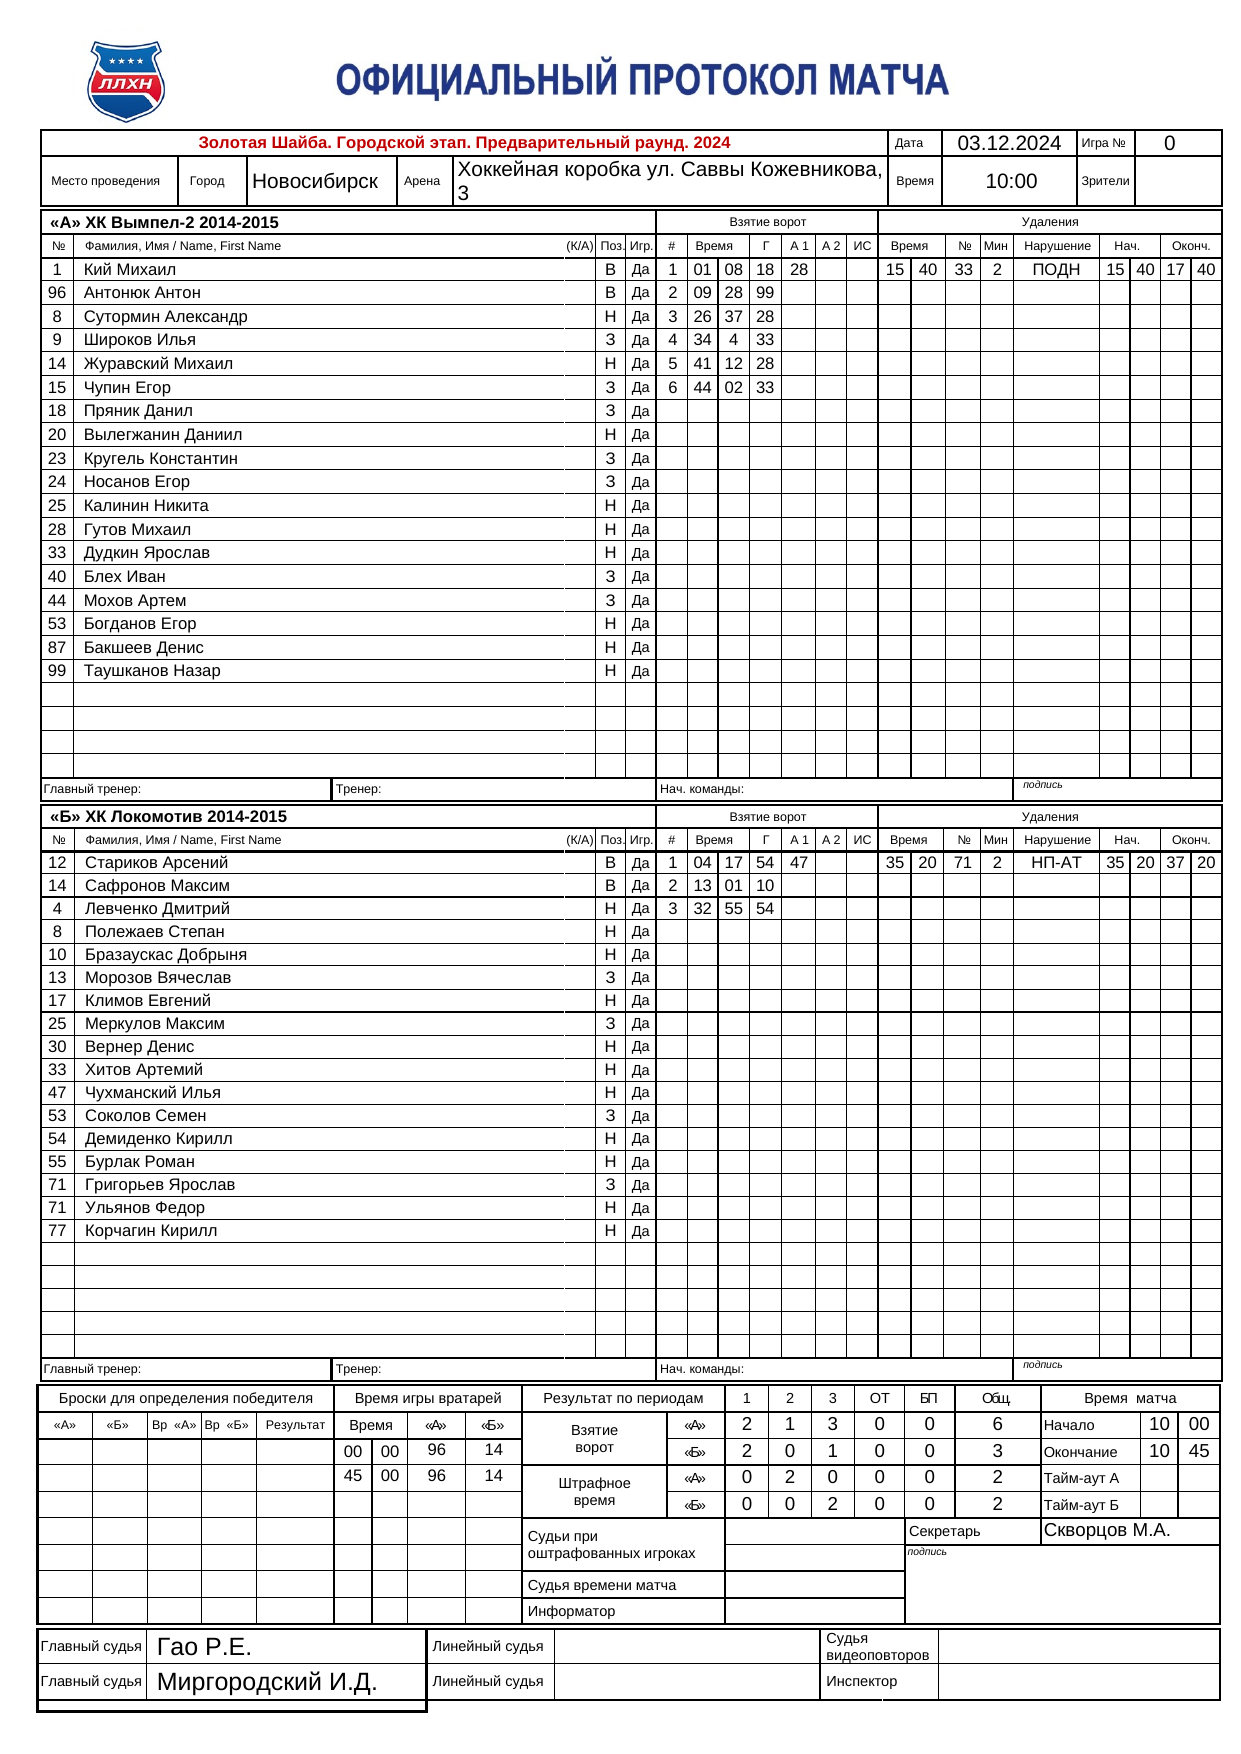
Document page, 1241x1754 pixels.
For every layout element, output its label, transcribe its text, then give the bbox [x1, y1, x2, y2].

table_cell [1161, 447, 1190, 469]
table_cell 0 [855, 1492, 904, 1517]
table_cell Да [626, 352, 655, 375]
table_cell [93, 1571, 147, 1597]
table_cell «А» [408, 1413, 465, 1437]
table_cell [1192, 1082, 1221, 1103]
table_cell [1014, 1151, 1099, 1173]
table_cell А 1 [782, 235, 815, 257]
table_cell [1131, 1059, 1160, 1081]
table_cell № [944, 829, 980, 850]
table_cell [1161, 541, 1190, 564]
table_cell Оконч. [1161, 235, 1221, 257]
table_cell [750, 1197, 781, 1219]
table_cell [39, 1440, 92, 1464]
table_cell [1100, 1013, 1129, 1034]
table_cell [565, 1266, 595, 1288]
table_cell [750, 731, 781, 753]
table_cell [879, 518, 910, 540]
table_cell [1192, 990, 1221, 1011]
table_cell [688, 400, 717, 422]
table_cell [1161, 589, 1190, 611]
table_cell [1014, 565, 1099, 588]
table_cell Нач. команды: [657, 779, 1012, 800]
table_cell [879, 281, 910, 304]
table_cell [750, 400, 781, 422]
table_cell [565, 853, 595, 873]
table_cell [1100, 1312, 1129, 1334]
table_cell [657, 1105, 687, 1127]
table_cell [981, 518, 1013, 540]
table_cell [719, 423, 749, 446]
table_cell [847, 966, 877, 988]
table_cell [1192, 1151, 1221, 1173]
table_cell 54 [750, 898, 781, 919]
table_cell [816, 612, 846, 635]
table_cell [565, 494, 595, 517]
table_cell [847, 1151, 877, 1173]
table_cell [847, 470, 877, 493]
table_cell [688, 1013, 717, 1034]
table_cell [657, 1220, 687, 1242]
table_cell Журавский Михаил [74, 352, 564, 375]
table_cell [688, 1036, 717, 1057]
table_cell Мохов Артем [74, 589, 564, 611]
table_cell Судьи при оштрафованных игроках [523, 1519, 724, 1570]
table_cell [816, 1082, 846, 1103]
table_cell [373, 1492, 407, 1517]
table_cell [879, 494, 910, 517]
table_cell [946, 565, 980, 588]
table_cell [750, 1289, 781, 1311]
table_cell [1100, 305, 1129, 327]
table_cell [847, 1289, 877, 1311]
table_cell [688, 1266, 717, 1288]
table_cell [981, 376, 1013, 398]
table_cell 2 [657, 874, 687, 896]
table_cell 0 [855, 1439, 904, 1464]
table_cell Левченко Дмитрий [75, 898, 564, 919]
table_cell [816, 259, 846, 280]
table_cell [1161, 1335, 1190, 1357]
table_cell [782, 636, 815, 658]
table_cell [1161, 1312, 1190, 1334]
table_cell [847, 1197, 877, 1219]
table_cell 00 [1179, 1413, 1219, 1437]
table_cell [42, 1335, 74, 1357]
table_cell [1131, 589, 1160, 611]
table_cell Да [626, 1151, 655, 1173]
table_cell 0 [726, 1466, 768, 1491]
table_cell [981, 1059, 1013, 1081]
table_cell 96 [408, 1440, 465, 1464]
table_cell [1131, 944, 1160, 965]
table_cell 1 [657, 259, 687, 280]
table_cell [879, 1266, 910, 1288]
table_cell [750, 494, 781, 517]
table_cell [42, 683, 73, 706]
table_cell Да [626, 376, 655, 398]
table_cell «Б» [93, 1413, 147, 1437]
table_cell 54 [42, 1128, 74, 1149]
table_cell [1161, 352, 1190, 375]
table_cell [912, 423, 945, 446]
table_cell [750, 944, 781, 965]
table_cell Тренер: [333, 1359, 655, 1380]
table_cell [981, 754, 1013, 777]
table_cell [74, 754, 564, 777]
table_cell [719, 1059, 749, 1081]
table_cell Ульянов Федор [75, 1197, 564, 1219]
table_cell 10 [1141, 1439, 1177, 1464]
table_cell ИС [847, 829, 877, 850]
table_cell Носанов Егор [74, 470, 564, 493]
table_cell [1192, 874, 1221, 896]
table_cell [93, 1465, 147, 1491]
table_cell 10 [42, 944, 74, 965]
table_cell [981, 1243, 1013, 1265]
table_cell Н [596, 352, 625, 375]
table_cell [1100, 1036, 1129, 1057]
table_cell [1014, 400, 1099, 422]
table_header Взятие ворот [657, 806, 877, 827]
table_cell Да [626, 1128, 655, 1149]
table_cell [944, 1082, 980, 1103]
table_cell [1161, 1174, 1190, 1196]
table_cell [816, 731, 846, 753]
table_cell [1014, 470, 1099, 493]
table_cell [1131, 990, 1160, 1011]
table_cell 3 [657, 305, 687, 327]
table_cell [912, 898, 943, 919]
table_cell 4 [719, 329, 749, 351]
table_cell № [42, 235, 73, 257]
table_cell [816, 1174, 846, 1196]
table_cell Время [879, 235, 945, 257]
table_cell Бразаускас Добрыня [75, 944, 564, 965]
table_cell [1192, 966, 1221, 988]
table_cell [981, 636, 1013, 658]
table_cell 96 [42, 281, 73, 304]
table_cell [42, 731, 73, 753]
table_cell [408, 1518, 465, 1544]
table_cell Да [626, 920, 655, 942]
table_cell [1192, 1013, 1221, 1034]
table_cell [946, 281, 980, 304]
table_cell [688, 754, 717, 777]
table_cell [879, 944, 910, 965]
table_cell 34 [688, 329, 717, 351]
table_cell [688, 1174, 717, 1196]
table_cell [719, 589, 749, 611]
table_cell [1014, 660, 1099, 682]
table_cell [1131, 376, 1160, 398]
table_cell [688, 1059, 717, 1081]
table_cell [981, 966, 1013, 988]
table_cell ИС [847, 235, 877, 257]
table_cell Вылегжанин Даниил [74, 423, 564, 446]
table_cell Н [596, 1059, 625, 1081]
table_cell Нач. команды: [657, 1359, 1012, 1380]
table_cell [879, 990, 910, 1011]
table_cell Мин [981, 829, 1013, 850]
table_cell Пряник Данил [74, 400, 564, 422]
table_cell [944, 1174, 980, 1196]
table_cell [1014, 636, 1099, 658]
table_cell [565, 1220, 595, 1242]
table_cell [1131, 400, 1160, 422]
table_cell Да [626, 589, 655, 611]
table_cell [1192, 944, 1221, 965]
table_cell [657, 589, 687, 611]
table_cell [981, 612, 1013, 635]
table_cell [719, 494, 749, 517]
table_cell Н [596, 920, 625, 942]
table_cell подпись [1014, 779, 1221, 800]
table_cell [1100, 541, 1129, 564]
table_cell [847, 731, 877, 753]
table_cell [946, 352, 980, 375]
table_cell [1192, 1312, 1221, 1334]
table_cell З [596, 1013, 625, 1034]
table_cell Н [596, 990, 625, 1011]
table_cell [335, 1492, 371, 1517]
table_cell [847, 660, 877, 682]
table_cell «А» [668, 1466, 724, 1491]
table_cell [912, 1036, 943, 1057]
table_cell 37 [719, 305, 749, 327]
table_cell [565, 1059, 595, 1081]
table_cell 87 [42, 636, 73, 658]
table_cell 00 [373, 1440, 407, 1464]
table_cell [944, 1036, 980, 1057]
table_cell [883, 1701, 1220, 1710]
table_cell [847, 305, 877, 327]
table_cell [719, 400, 749, 422]
table_cell [1192, 1197, 1221, 1219]
table_cell 2 [769, 1466, 811, 1491]
table_cell [750, 1266, 781, 1288]
table_cell 96 [408, 1465, 465, 1491]
table_cell [944, 944, 980, 965]
table_cell [879, 376, 910, 398]
table_cell [719, 1266, 749, 1288]
table_cell [335, 1571, 371, 1597]
table_cell 0 [905, 1466, 954, 1491]
table_cell 2 [956, 1466, 1040, 1491]
table_cell [565, 966, 595, 988]
table_cell [1161, 874, 1190, 896]
table_header Общ. [956, 1386, 1040, 1411]
table_cell [847, 518, 877, 540]
table_cell [912, 660, 945, 682]
table_cell [946, 589, 980, 611]
table_cell [565, 1243, 595, 1265]
table_cell 2 [812, 1492, 854, 1517]
table_cell [912, 1312, 943, 1334]
table_header Время матча [1042, 1386, 1219, 1411]
table_cell Секретарь [906, 1519, 1040, 1544]
table_cell [1014, 518, 1099, 540]
table_cell [1014, 754, 1099, 777]
table_cell 24 [42, 470, 73, 493]
table_cell [816, 352, 846, 375]
table_cell [596, 754, 625, 777]
table_cell [981, 707, 1013, 729]
table_cell [657, 1082, 687, 1103]
table_cell [657, 565, 687, 588]
table_cell Нарушение [1014, 829, 1099, 850]
table_cell Соколов Семен [75, 1105, 564, 1127]
table_cell Новосибирск [248, 157, 396, 205]
table_cell [1192, 1220, 1221, 1242]
table_cell В [596, 281, 625, 304]
table_cell 01 [719, 874, 749, 896]
table_cell [750, 754, 781, 777]
table_cell [782, 447, 815, 469]
table_cell [782, 1289, 815, 1311]
table_cell Да [626, 612, 655, 635]
table_cell [373, 1545, 407, 1570]
table_cell [42, 754, 73, 777]
table_cell [726, 1572, 904, 1597]
table_cell [782, 1197, 815, 1219]
table_cell [565, 898, 595, 919]
table_cell [719, 447, 749, 469]
table_cell [912, 1174, 943, 1196]
table_cell [1141, 1465, 1177, 1491]
table_cell [1014, 1266, 1099, 1288]
table_cell З [596, 1174, 625, 1196]
table_header Дата [889, 131, 941, 155]
table_cell [1131, 1197, 1160, 1219]
table_cell [565, 352, 595, 375]
table_header Броски для определения победителя [39, 1386, 333, 1411]
table_cell 47 [42, 1082, 74, 1103]
table_cell Судья видеоповторов [821, 1630, 938, 1663]
table_cell [816, 1151, 846, 1173]
table_cell Да [626, 1197, 655, 1219]
table_cell Главный судья [39, 1630, 146, 1663]
table_cell [750, 920, 781, 942]
table_cell [373, 1518, 407, 1544]
table_cell [750, 612, 781, 635]
table_cell [981, 281, 1013, 304]
table_cell [816, 329, 846, 351]
table_cell [1136, 157, 1221, 205]
table_cell [981, 944, 1013, 965]
table_cell [657, 612, 687, 635]
table_cell Главный судья [39, 1664, 146, 1699]
table_cell [565, 1174, 595, 1196]
table_cell [688, 1128, 717, 1149]
table_cell Взятие ворот [523, 1413, 666, 1464]
table_cell [565, 731, 595, 753]
table_cell [879, 589, 910, 611]
table_cell [719, 1312, 749, 1334]
table_cell [596, 683, 625, 706]
table_cell [688, 1243, 717, 1265]
table_cell Тайм-аут А [1042, 1465, 1140, 1491]
table_cell [912, 470, 945, 493]
table_cell [816, 920, 846, 942]
table_cell [688, 920, 717, 942]
table_cell [565, 565, 595, 588]
table_cell [782, 707, 815, 729]
table_cell 15 [879, 259, 910, 280]
table_cell [688, 731, 717, 753]
table_cell [782, 352, 815, 375]
table_cell [1100, 518, 1129, 540]
table_cell [688, 470, 717, 493]
table_cell [847, 1174, 877, 1196]
table_cell А 2 [816, 829, 846, 850]
table_cell [981, 400, 1013, 422]
table_cell [688, 966, 717, 988]
table_cell [750, 1059, 781, 1081]
table_cell [847, 352, 877, 375]
table_cell [946, 660, 980, 682]
table_cell Н [596, 898, 625, 919]
table_cell Н [596, 1220, 625, 1242]
table_cell [1014, 329, 1099, 351]
table_cell Судья времени матча [523, 1572, 724, 1597]
table_cell Инспектор [821, 1664, 938, 1699]
table_cell [1014, 494, 1099, 517]
table_cell [944, 1197, 980, 1219]
table_cell [75, 1312, 564, 1334]
table_cell [1179, 1492, 1219, 1517]
table_cell [879, 731, 910, 753]
table_header ОТ [855, 1386, 904, 1411]
table_cell [816, 898, 846, 919]
table_cell [879, 352, 910, 375]
table_cell [1100, 1289, 1129, 1311]
table_cell [981, 423, 1013, 446]
table_cell [879, 1174, 910, 1196]
table_cell [335, 1598, 371, 1623]
table_cell [750, 660, 781, 682]
table_cell [657, 1013, 687, 1034]
table_cell [74, 707, 564, 729]
table_cell 54 [750, 853, 781, 873]
table_cell [719, 1174, 749, 1196]
table_cell [688, 1312, 717, 1334]
table_cell [719, 541, 749, 564]
table_cell [847, 281, 877, 304]
table_cell [782, 1013, 815, 1034]
table_cell Сафронов Максим [75, 874, 564, 896]
table_cell [596, 1289, 625, 1311]
table_cell 14 [42, 874, 74, 896]
table_header 2 [769, 1386, 811, 1411]
table_cell [1100, 612, 1129, 635]
table_cell [1131, 920, 1160, 942]
table_cell [657, 1151, 687, 1173]
table_cell Кий Михаил [74, 259, 564, 280]
table_cell [1014, 1174, 1099, 1196]
table_cell [981, 1220, 1013, 1242]
table_cell [1100, 966, 1129, 988]
table_cell Фамилия, Имя / Name, First Name [74, 235, 565, 257]
table_cell 45 [1179, 1439, 1219, 1464]
table_cell Зрители [1078, 157, 1134, 205]
table_cell [847, 1220, 877, 1242]
table_cell [202, 1545, 256, 1570]
table_cell [879, 1013, 910, 1034]
table_cell Н [596, 660, 625, 682]
table_cell [782, 1312, 815, 1334]
table_cell [782, 470, 815, 493]
table_cell [847, 565, 877, 588]
table_cell [1014, 376, 1099, 398]
table_cell [688, 612, 717, 635]
table_cell [816, 305, 846, 327]
table_cell Штрафное время [523, 1466, 666, 1517]
table_cell [981, 565, 1013, 588]
table_cell З [596, 376, 625, 398]
table_cell Таушканов Назар [74, 660, 564, 682]
table_cell [688, 1082, 717, 1103]
table_cell Скворцов М.А. [1042, 1519, 1219, 1544]
table_cell Да [626, 1036, 655, 1057]
table_cell [782, 1220, 815, 1242]
table_cell [946, 305, 980, 327]
table_cell [719, 754, 749, 777]
table_cell [1100, 920, 1129, 942]
table_cell [565, 518, 595, 540]
table_cell Да [626, 898, 655, 919]
table_cell [782, 1243, 815, 1265]
table_cell [1192, 329, 1221, 351]
table_cell [1100, 898, 1129, 919]
table_cell [1161, 1128, 1190, 1149]
table_cell [750, 683, 781, 706]
table_cell Да [626, 990, 655, 1011]
table_cell [148, 1571, 201, 1597]
table_cell З [596, 329, 625, 351]
table_cell 4 [42, 898, 74, 919]
table_cell [1131, 541, 1160, 564]
table_cell [946, 470, 980, 493]
table_cell [944, 1266, 980, 1288]
table_cell [565, 1312, 595, 1334]
table_cell [912, 281, 945, 304]
table_cell [719, 612, 749, 635]
table_cell [626, 1266, 655, 1288]
table_cell [879, 966, 910, 988]
table_cell [1161, 990, 1190, 1011]
table_cell [1131, 423, 1160, 446]
table_cell [1179, 1465, 1219, 1491]
table_cell [847, 1266, 877, 1288]
table_cell [39, 1492, 92, 1517]
table_cell [879, 1335, 910, 1357]
table_cell [565, 612, 595, 635]
table_cell [626, 731, 655, 753]
table_cell [981, 1128, 1013, 1149]
table_cell [944, 1151, 980, 1173]
table_cell [42, 1312, 74, 1334]
table_cell 12 [719, 352, 749, 375]
table_cell [816, 1036, 846, 1057]
table_cell [1100, 400, 1129, 422]
table_cell [719, 1036, 749, 1057]
table_cell [1131, 874, 1160, 896]
table_cell 1 [769, 1413, 811, 1437]
table_cell Демиденко Кирилл [75, 1128, 564, 1149]
table_cell Время [335, 1413, 407, 1437]
table_cell [944, 1220, 980, 1242]
table_cell [1014, 1013, 1099, 1034]
table_cell [719, 1243, 749, 1265]
table_cell Бакшеев Денис [74, 636, 564, 658]
table_cell [879, 1289, 910, 1311]
table_cell [1014, 612, 1099, 635]
table_cell [202, 1440, 256, 1464]
table_cell [782, 966, 815, 988]
table_cell [879, 565, 910, 588]
table_cell Чупин Егор [74, 376, 564, 398]
table_cell 17 [719, 853, 749, 873]
table_cell [912, 966, 943, 988]
table_cell Да [626, 1174, 655, 1196]
table_cell [782, 944, 815, 965]
table_cell [565, 1036, 595, 1057]
table_cell 13 [688, 874, 717, 896]
table_cell [1014, 1128, 1099, 1149]
table_cell Н [596, 1197, 625, 1219]
table_cell [816, 636, 846, 658]
table_cell Игр. [626, 829, 655, 850]
table_cell [1192, 683, 1221, 706]
table_cell [782, 920, 815, 942]
table_cell [202, 1492, 256, 1517]
table_cell [1014, 1197, 1099, 1219]
table_cell [847, 376, 877, 398]
table_cell 8 [42, 305, 73, 327]
table_cell [1161, 1266, 1190, 1288]
table_cell [1100, 874, 1129, 896]
table_cell З [596, 400, 625, 422]
table_cell [626, 683, 655, 706]
table_cell Калинин Никита [74, 494, 564, 517]
table_cell [148, 1465, 201, 1491]
table_cell [1014, 447, 1099, 469]
table_cell [1131, 1220, 1160, 1242]
table_cell [750, 1082, 781, 1103]
table_cell [466, 1545, 521, 1570]
table_cell [946, 447, 980, 469]
table_cell [847, 990, 877, 1011]
table_cell 9 [42, 329, 73, 351]
table_cell Г [750, 235, 781, 257]
table_cell [1014, 966, 1099, 988]
table_cell [944, 1059, 980, 1081]
table_cell [657, 423, 687, 446]
table_cell Н [596, 518, 625, 540]
table_cell [1192, 494, 1221, 517]
table_cell [1014, 731, 1099, 753]
table_cell [879, 1197, 910, 1219]
table_cell [879, 447, 910, 469]
table_cell 14 [466, 1465, 521, 1491]
table_cell ПОДН [1014, 259, 1099, 280]
table_cell [257, 1571, 333, 1597]
table_cell [1192, 447, 1221, 469]
table_cell Да [626, 1105, 655, 1127]
table_cell Да [626, 1220, 655, 1242]
table_cell [782, 731, 815, 753]
table_cell [912, 329, 945, 351]
table_cell [946, 329, 980, 351]
table_cell Время [889, 157, 941, 205]
table_cell [1192, 1174, 1221, 1196]
table_cell «Б» [668, 1492, 724, 1517]
table_cell Антонюк Антон [74, 281, 564, 304]
table_cell [688, 660, 717, 682]
table_cell [981, 1335, 1013, 1357]
table_cell [847, 1105, 877, 1127]
table_cell [1192, 660, 1221, 682]
table_cell [657, 1174, 687, 1196]
table_cell [912, 376, 945, 398]
table_cell 0 [905, 1413, 954, 1437]
table_cell [847, 1059, 877, 1081]
table_cell [1014, 1105, 1099, 1127]
table_cell [782, 281, 815, 304]
table_cell [879, 1036, 910, 1057]
table_cell 28 [42, 518, 73, 540]
table_cell [1161, 636, 1190, 658]
table_cell [596, 731, 625, 753]
table_cell Да [626, 853, 655, 873]
table_cell Да [626, 447, 655, 469]
table_cell [1131, 731, 1160, 753]
table_cell [1131, 754, 1160, 777]
table_cell [257, 1465, 333, 1491]
table_cell [816, 1243, 846, 1265]
table_cell [1161, 518, 1190, 540]
table_cell [816, 518, 846, 540]
table_cell [565, 259, 595, 280]
table_cell 26 [688, 305, 717, 327]
table_cell [816, 1059, 846, 1081]
table_cell Гао Р.Е. [147, 1630, 425, 1663]
table_cell 3 [956, 1439, 1040, 1464]
table_cell [816, 281, 846, 304]
table_cell Н [596, 944, 625, 965]
table_cell [879, 683, 910, 706]
table_cell [946, 376, 980, 398]
table_cell [879, 660, 910, 682]
table_cell [565, 589, 595, 611]
table_cell [565, 1105, 595, 1127]
table_cell [1131, 1013, 1160, 1034]
table_cell [408, 1492, 465, 1517]
table_cell [912, 1335, 943, 1357]
table_cell [1192, 898, 1221, 919]
table_cell [335, 1518, 371, 1544]
table_cell [782, 565, 815, 588]
table_cell [912, 1289, 943, 1311]
table_cell З [596, 470, 625, 493]
table_cell [782, 376, 815, 398]
table_cell [657, 683, 687, 706]
table_cell [782, 898, 815, 919]
table_cell Линейный судья [428, 1630, 554, 1663]
table_cell [1161, 1243, 1190, 1265]
table_cell [879, 1128, 910, 1149]
table_cell 40 [1131, 259, 1160, 280]
table_cell [847, 1312, 877, 1334]
table_cell 20 [1192, 853, 1221, 873]
table_cell [1161, 1013, 1190, 1034]
table_header БП [905, 1386, 954, 1411]
table_cell 30 [42, 1036, 74, 1057]
table_cell [565, 1128, 595, 1149]
table_cell [816, 1128, 846, 1149]
table_cell [879, 1312, 910, 1334]
table_cell [981, 447, 1013, 469]
table_cell [657, 966, 687, 988]
table_cell [1161, 400, 1190, 422]
table_cell [912, 1128, 943, 1149]
table_cell [944, 1243, 980, 1265]
table_cell [1100, 447, 1129, 469]
table_cell [750, 470, 781, 493]
table_cell [946, 707, 980, 729]
table_cell [626, 1289, 655, 1311]
table_cell [565, 1082, 595, 1103]
table_cell [1131, 636, 1160, 658]
table_cell Время [688, 235, 749, 257]
table_cell [1131, 898, 1160, 919]
table_cell [257, 1440, 333, 1464]
table_cell [750, 636, 781, 658]
table_cell Григорьев Ярослав [75, 1174, 564, 1196]
table_cell [782, 1105, 815, 1127]
table_cell [565, 423, 595, 446]
table_cell Н [596, 541, 625, 564]
table_cell [93, 1545, 147, 1570]
table_cell [39, 1598, 92, 1623]
table_cell [750, 565, 781, 588]
table_cell [565, 1335, 595, 1357]
table_cell [912, 612, 945, 635]
table_cell [816, 400, 846, 422]
table_cell 04 [688, 853, 717, 873]
table_cell [879, 898, 910, 919]
table_cell [657, 518, 687, 540]
table_cell 40 [1192, 259, 1221, 280]
table_cell [202, 1571, 256, 1597]
table_cell [626, 1335, 655, 1357]
table_cell [816, 423, 846, 446]
table_cell [1161, 944, 1190, 965]
table_cell [750, 1036, 781, 1057]
table_cell [912, 400, 945, 422]
table_cell 12 [42, 853, 74, 873]
table_cell [1131, 1105, 1160, 1127]
table_cell Стариков Арсений [75, 853, 564, 873]
table_cell [816, 1197, 846, 1219]
table_cell [565, 990, 595, 1011]
table_cell 28 [719, 281, 749, 304]
table_cell [565, 660, 595, 682]
table_cell [750, 541, 781, 564]
table_cell [657, 731, 687, 753]
table_cell [750, 423, 781, 446]
table_cell Поз. [596, 829, 625, 850]
table_cell З [596, 565, 625, 588]
table_cell [719, 1013, 749, 1034]
table_cell [719, 683, 749, 706]
table_cell Да [626, 470, 655, 493]
table_cell З [596, 589, 625, 611]
table_cell [596, 1312, 625, 1334]
table_cell [565, 754, 595, 777]
table_cell [912, 1105, 943, 1127]
table_cell [912, 754, 945, 777]
table_cell [657, 1243, 687, 1265]
table_cell [626, 1243, 655, 1265]
table_cell [657, 541, 687, 564]
table_cell 71 [42, 1197, 74, 1219]
table_cell [1161, 305, 1190, 327]
table_cell [1192, 541, 1221, 564]
table_cell [1014, 683, 1099, 706]
table_cell [816, 990, 846, 1011]
table_cell [1100, 636, 1129, 658]
table_cell [1161, 920, 1190, 942]
table_cell [981, 920, 1013, 942]
table_cell [912, 683, 945, 706]
table_cell [1014, 305, 1099, 327]
table_cell [782, 589, 815, 611]
table_cell [912, 1151, 943, 1173]
table_cell [1161, 329, 1190, 351]
table_cell [1014, 423, 1099, 446]
table_cell [981, 1036, 1013, 1057]
table_cell [1192, 612, 1221, 635]
table_cell [565, 329, 595, 351]
table_cell [428, 1701, 882, 1710]
table_cell [981, 494, 1013, 517]
table_cell Да [626, 1059, 655, 1081]
table_cell [565, 874, 595, 896]
table_header Игра № [1078, 131, 1134, 155]
table_cell [1131, 1036, 1160, 1057]
table_cell [847, 898, 877, 919]
table_cell [782, 305, 815, 327]
table_cell [1100, 589, 1129, 611]
table_cell [750, 1151, 781, 1173]
table_cell [750, 1128, 781, 1149]
table_cell [1100, 494, 1129, 517]
table_cell [1192, 920, 1221, 942]
table_cell 15 [42, 376, 73, 398]
table_cell Морозов Вячеслав [75, 966, 564, 988]
table_cell [847, 1128, 877, 1149]
table_cell [1161, 376, 1190, 398]
table_cell [816, 754, 846, 777]
table_cell [75, 1266, 564, 1288]
table_cell Климов Евгений [75, 990, 564, 1011]
table_cell [816, 944, 846, 965]
table_cell [466, 1518, 521, 1544]
table_cell [847, 329, 877, 351]
table_cell [981, 990, 1013, 1011]
table_cell [657, 494, 687, 517]
table_cell [1100, 329, 1129, 351]
table_cell [1100, 1335, 1129, 1357]
table_cell [1161, 966, 1190, 988]
table_cell [1192, 281, 1221, 304]
table_cell 15 [1100, 259, 1129, 280]
table_cell [1141, 1492, 1177, 1517]
table_cell [1100, 1128, 1129, 1149]
table_header 03.12.2024 [943, 131, 1076, 155]
table_cell [750, 1335, 781, 1357]
table_cell 0 [812, 1466, 854, 1491]
table_cell Н [596, 1082, 625, 1103]
table_header Результат по периодам [523, 1386, 724, 1411]
table_cell Да [626, 636, 655, 658]
table_cell [946, 683, 980, 706]
table_cell 28 [782, 259, 815, 280]
table_cell [1014, 1220, 1099, 1242]
table_cell 1 [657, 853, 687, 873]
table_cell [1161, 1151, 1190, 1173]
table_cell [912, 305, 945, 327]
table_cell 5 [657, 352, 687, 375]
table_cell [688, 1151, 717, 1173]
table_cell [816, 589, 846, 611]
table_cell Да [626, 259, 655, 280]
table_cell [782, 400, 815, 422]
table_cell [816, 683, 846, 706]
table_cell 2 [956, 1492, 1040, 1517]
table_cell 55 [42, 1151, 74, 1173]
table_cell [782, 541, 815, 564]
table_cell [981, 1013, 1013, 1034]
table_cell [148, 1518, 201, 1544]
table_cell 3 [812, 1413, 854, 1437]
table_cell [981, 683, 1013, 706]
table_cell Арена [398, 157, 452, 205]
table_cell [42, 1289, 74, 1311]
table_cell [782, 518, 815, 540]
table_cell [1014, 874, 1099, 896]
table_cell 18 [750, 259, 781, 280]
table_cell А 1 [782, 829, 815, 850]
table_cell [879, 612, 910, 635]
table_cell [944, 898, 980, 919]
table_cell [1192, 423, 1221, 446]
table_cell [93, 1492, 147, 1517]
table_cell [1131, 1312, 1160, 1334]
table_cell [657, 636, 687, 658]
table_cell [750, 1243, 781, 1265]
table_cell [1192, 1289, 1221, 1311]
table_cell [750, 1105, 781, 1127]
table_cell [1014, 352, 1099, 375]
table_cell [946, 518, 980, 540]
table_cell [75, 1335, 564, 1357]
table_cell [782, 423, 815, 446]
table_cell [782, 1128, 815, 1149]
table_cell [565, 920, 595, 942]
table_cell [946, 636, 980, 658]
table_cell Вернер Денис [75, 1036, 564, 1057]
table_cell 71 [944, 853, 980, 873]
table_cell [1131, 1289, 1160, 1311]
table_cell [816, 470, 846, 493]
table_header «Б» ХК Локомотив 2014-2015 [42, 806, 655, 827]
table_cell [1131, 1243, 1160, 1265]
table_cell 0 [769, 1492, 811, 1517]
table_cell [816, 853, 846, 873]
table_cell Да [626, 423, 655, 446]
table_cell [879, 920, 910, 942]
table_cell [939, 1664, 1219, 1699]
table_cell 20 [1131, 853, 1160, 873]
table_cell (К/А) [565, 235, 595, 257]
table_cell [148, 1492, 201, 1517]
table_cell [939, 1630, 1219, 1663]
table_cell [1100, 565, 1129, 588]
table_cell Да [626, 1013, 655, 1034]
table_cell [657, 470, 687, 493]
table_cell [912, 518, 945, 540]
table_cell 0 [855, 1413, 904, 1437]
table_cell Бурлак Роман [75, 1151, 564, 1173]
table_cell [847, 1082, 877, 1103]
table_cell [202, 1518, 256, 1544]
table_header Взятие ворот [657, 211, 877, 233]
table_cell [1192, 754, 1221, 777]
table_cell [946, 423, 980, 446]
table_cell [879, 329, 910, 351]
table_cell [257, 1598, 333, 1623]
table_cell [373, 1598, 407, 1623]
table_cell [39, 1518, 92, 1544]
table_cell [912, 494, 945, 517]
table_cell [74, 731, 564, 753]
table_cell [782, 683, 815, 706]
table_cell [981, 1151, 1013, 1173]
table_cell 0 [726, 1492, 768, 1517]
table_cell [981, 329, 1013, 351]
table_cell [657, 660, 687, 682]
table_cell [1192, 518, 1221, 540]
table_cell [847, 494, 877, 517]
table_cell Оконч. [1161, 829, 1221, 850]
table_cell [816, 565, 846, 588]
table_cell 10 [750, 874, 781, 896]
table_cell [946, 541, 980, 564]
table_cell подпись [1014, 1359, 1221, 1380]
table_cell [1014, 281, 1099, 304]
table_cell 08 [719, 259, 749, 280]
table_cell Н [596, 494, 625, 517]
table_cell [1014, 990, 1099, 1011]
table_cell З [596, 966, 625, 988]
table_cell [466, 1492, 521, 1517]
table_cell [879, 636, 910, 658]
table_cell Да [626, 874, 655, 896]
table_cell [946, 612, 980, 635]
table_cell [148, 1545, 201, 1570]
table_cell № [946, 235, 980, 257]
table_cell Н [596, 305, 625, 327]
table_cell [657, 944, 687, 965]
table_cell Богданов Егор [74, 612, 564, 635]
table_cell [944, 1312, 980, 1334]
table_cell 25 [42, 1013, 74, 1034]
table_cell [879, 1243, 910, 1265]
table_cell [847, 707, 877, 729]
table_cell [981, 660, 1013, 682]
table_cell [944, 1013, 980, 1034]
table_cell [688, 518, 717, 540]
table_cell [688, 1197, 717, 1219]
table_cell [816, 1013, 846, 1034]
table_cell [912, 874, 943, 896]
table_cell [565, 447, 595, 469]
table_cell [946, 400, 980, 422]
table_cell [816, 966, 846, 988]
table_cell [750, 966, 781, 988]
table_cell [944, 966, 980, 988]
table_cell [1131, 1151, 1160, 1173]
table_cell [981, 541, 1013, 564]
table_cell [719, 707, 749, 729]
table_cell [847, 754, 877, 777]
table_cell [1192, 1335, 1221, 1357]
table_cell [1100, 352, 1129, 375]
table_cell [879, 541, 910, 564]
table_cell [912, 589, 945, 611]
table_header Время игры вратарей [335, 1386, 521, 1411]
table_cell [657, 1289, 687, 1311]
table_cell [1161, 1220, 1190, 1242]
table_cell Гутов Михаил [74, 518, 564, 540]
table_cell [719, 636, 749, 658]
table_cell 28 [750, 305, 781, 327]
table_cell Город [179, 157, 246, 205]
table_cell [816, 494, 846, 517]
table_cell [1161, 1036, 1190, 1057]
table_cell Г [750, 829, 781, 850]
table_cell Да [626, 329, 655, 351]
table_cell [408, 1545, 465, 1570]
table_cell Полежаев Степан [75, 920, 564, 942]
table_cell [847, 1243, 877, 1265]
table_cell [719, 920, 749, 942]
table_cell Тренер: [333, 779, 655, 800]
table_cell [1192, 305, 1221, 327]
table_cell [1161, 1082, 1190, 1103]
table_cell 17 [1161, 259, 1190, 280]
table_cell [879, 874, 910, 896]
table_cell Главный тренер: [42, 779, 330, 800]
table_cell 8 [42, 920, 74, 942]
table_cell [879, 470, 910, 493]
table_cell Начало [1042, 1413, 1140, 1437]
table_cell 10 [1141, 1413, 1177, 1437]
table_cell [719, 944, 749, 965]
table_cell [816, 541, 846, 564]
table_cell [847, 683, 877, 706]
table_cell [847, 541, 877, 564]
table_cell 0 [905, 1439, 954, 1464]
table_cell [596, 1243, 625, 1265]
table_cell [1192, 1266, 1221, 1288]
table_cell [1014, 920, 1099, 942]
table_cell 10:00 [943, 157, 1076, 205]
table_cell [657, 920, 687, 942]
table_cell Да [626, 966, 655, 988]
table_cell [1192, 1059, 1221, 1081]
table_cell Время [688, 829, 749, 850]
table_cell [981, 1105, 1013, 1127]
table_cell [816, 660, 846, 682]
table_cell [912, 707, 945, 729]
table_cell Хоккейная коробка ул. Саввы Кожевникова, 3 [454, 157, 887, 205]
table_cell [335, 1545, 371, 1570]
table_cell [816, 447, 846, 469]
table_cell [1014, 589, 1099, 611]
table_cell [1014, 1243, 1099, 1265]
table_cell 25 [42, 494, 73, 517]
table_cell Время [879, 829, 943, 850]
table_cell [944, 1105, 980, 1127]
table_cell [466, 1598, 521, 1623]
table_cell [719, 1151, 749, 1173]
table_cell [816, 1266, 846, 1288]
table_cell [944, 1128, 980, 1149]
table_cell [148, 1440, 201, 1464]
table_cell [1192, 565, 1221, 588]
table_cell Да [626, 305, 655, 327]
table_cell [944, 1289, 980, 1311]
table_cell 00 [373, 1465, 407, 1491]
table_cell [847, 920, 877, 942]
table_cell [1100, 990, 1129, 1011]
table_cell [719, 1105, 749, 1127]
table_cell [1131, 565, 1160, 588]
table_cell [1131, 1266, 1160, 1288]
table_cell 3 [657, 898, 687, 919]
table_cell [912, 541, 945, 564]
table_cell [719, 1335, 749, 1357]
table_cell Да [626, 944, 655, 965]
table_cell [879, 1059, 910, 1081]
table_cell [688, 1335, 717, 1357]
table_cell [1100, 470, 1129, 493]
table_cell [688, 707, 717, 729]
table_cell [912, 1082, 943, 1103]
table_cell [1131, 305, 1160, 327]
table_cell [565, 944, 595, 965]
table_cell [719, 1197, 749, 1219]
table_cell [782, 1082, 815, 1103]
table_cell 77 [42, 1220, 74, 1242]
table_cell [148, 1598, 201, 1623]
table_cell В [596, 874, 625, 896]
table_cell [688, 944, 717, 965]
table_cell [565, 636, 595, 658]
table_cell [565, 1197, 595, 1219]
table_cell [1100, 1243, 1129, 1265]
table_cell [879, 1105, 910, 1127]
table_cell Мин [981, 235, 1013, 257]
table_cell В [596, 853, 625, 873]
table_cell 41 [688, 352, 717, 375]
table_cell [408, 1598, 465, 1623]
table_cell [912, 1197, 943, 1219]
table_cell [1161, 683, 1190, 706]
table_cell Меркулов Максим [75, 1013, 564, 1034]
picture [5, 28, 1179, 129]
table_cell [555, 1630, 819, 1663]
table_cell Н [596, 423, 625, 446]
table_cell [816, 874, 846, 896]
table_cell 20 [42, 423, 73, 446]
table_cell [816, 1105, 846, 1127]
table_cell [944, 874, 980, 896]
table_cell 40 [912, 259, 945, 280]
table_cell [847, 447, 877, 469]
table_cell В [596, 259, 625, 280]
table_cell [1100, 1220, 1129, 1242]
table_cell [726, 1545, 904, 1570]
table_cell [981, 589, 1013, 611]
table_cell [981, 352, 1013, 375]
table_cell [626, 1312, 655, 1334]
table_cell [657, 1266, 687, 1288]
table_header 3 [812, 1386, 854, 1411]
table_cell [816, 376, 846, 398]
table_cell [946, 731, 980, 753]
table_cell (К/А) [565, 829, 595, 850]
table_cell [879, 423, 910, 446]
table_cell [93, 1440, 147, 1464]
table_cell [912, 352, 945, 375]
table_cell 0 [769, 1439, 811, 1464]
table_cell НП-АТ [1014, 853, 1099, 873]
table_cell [719, 518, 749, 540]
table_cell 1 [812, 1439, 854, 1464]
table_cell [1161, 1059, 1190, 1081]
table_cell 53 [42, 1105, 74, 1127]
table_cell [1161, 660, 1190, 682]
table_cell [912, 636, 945, 658]
table_cell [719, 470, 749, 493]
table_cell [1131, 470, 1160, 493]
table_cell [1192, 1036, 1221, 1057]
table_cell 44 [42, 589, 73, 611]
table_cell [657, 754, 687, 777]
table_cell [981, 731, 1013, 753]
table_cell [981, 1312, 1013, 1334]
table_cell [847, 1335, 877, 1357]
table_cell [912, 1266, 943, 1288]
table_cell [657, 400, 687, 422]
table_cell [981, 898, 1013, 919]
table_cell [565, 1151, 595, 1173]
table_cell [1192, 470, 1221, 493]
table_cell [879, 1220, 910, 1242]
table_cell [688, 1105, 717, 1127]
table_cell [1192, 1128, 1221, 1149]
table_cell [1100, 731, 1129, 753]
table_header Золотая Шайба. Городской этап. Предварительный раунд. 2024 [42, 131, 887, 155]
table_cell [657, 447, 687, 469]
table_cell [912, 944, 943, 965]
table_cell 18 [42, 400, 73, 422]
table_cell [39, 1465, 92, 1491]
table_cell [750, 518, 781, 540]
table_cell [688, 990, 717, 1011]
table_cell [657, 1036, 687, 1057]
table_cell 6 [956, 1413, 1040, 1437]
table_cell З [596, 447, 625, 469]
table_cell [1131, 494, 1160, 517]
table_cell [1131, 352, 1160, 375]
table_cell Да [626, 565, 655, 588]
table_cell [750, 1013, 781, 1034]
table_cell 47 [782, 853, 815, 873]
table_cell [981, 1197, 1013, 1219]
table_cell [1100, 281, 1129, 304]
table_cell 2 [981, 853, 1013, 873]
table_cell Н [596, 636, 625, 658]
table_cell [944, 920, 980, 942]
table_cell [565, 541, 595, 564]
table_cell [657, 990, 687, 1011]
table_cell Вр «А» [148, 1413, 201, 1437]
table_cell [981, 470, 1013, 493]
table_cell 6 [657, 376, 687, 398]
table_cell [202, 1598, 256, 1623]
table_cell [202, 1465, 256, 1491]
table_cell 37 [1161, 853, 1190, 873]
table_cell [1192, 731, 1221, 753]
table_cell 14 [42, 352, 73, 375]
table_cell [1014, 541, 1099, 564]
table_cell [1131, 660, 1160, 682]
table_cell [750, 447, 781, 469]
table_cell Главный тренер: [42, 1359, 330, 1380]
table_cell [688, 494, 717, 517]
table_cell Место проведения [42, 157, 177, 205]
table_cell [912, 920, 943, 942]
table_cell [1161, 423, 1190, 446]
table_cell [75, 1289, 564, 1311]
table_cell [981, 874, 1013, 896]
table_cell [847, 423, 877, 446]
table_cell «А» [39, 1413, 92, 1437]
table_cell [782, 329, 815, 351]
table_cell [719, 1289, 749, 1311]
table_cell [626, 754, 655, 777]
table_cell 99 [42, 660, 73, 682]
table_cell «Б » [466, 1413, 521, 1437]
table_cell Да [626, 1082, 655, 1103]
table_cell Н [596, 1151, 625, 1173]
table_cell [847, 259, 877, 280]
table_cell [565, 1013, 595, 1034]
table_cell 4 [657, 329, 687, 351]
table_cell 55 [719, 898, 749, 919]
table_cell [1161, 1105, 1190, 1127]
table_cell [1161, 612, 1190, 635]
table_cell Да [626, 494, 655, 517]
table_cell [1014, 707, 1099, 729]
table_cell [1131, 1174, 1160, 1196]
table_cell [1014, 1082, 1099, 1103]
table_cell # [657, 235, 687, 257]
table_cell [1100, 1266, 1129, 1288]
table_cell [847, 944, 877, 965]
table_cell [1014, 1335, 1099, 1357]
table_cell [1161, 281, 1190, 304]
table_cell 33 [750, 376, 781, 398]
table_cell Нарушение [1014, 235, 1099, 257]
table_cell 01 [688, 259, 717, 280]
table_cell 17 [42, 990, 74, 1011]
table_cell [688, 683, 717, 706]
table_cell Игр. [626, 235, 655, 257]
table_cell Да [626, 660, 655, 682]
table_cell [1131, 1082, 1160, 1103]
table_cell [257, 1518, 333, 1544]
table_cell [657, 1128, 687, 1149]
table_cell [879, 305, 910, 327]
table_cell [565, 470, 595, 493]
table_cell [466, 1571, 521, 1597]
table_cell [1161, 731, 1190, 753]
table_cell [555, 1664, 819, 1699]
table_cell [1014, 1312, 1099, 1334]
table_cell [912, 731, 945, 753]
table_cell [1100, 754, 1129, 777]
table_cell [1192, 707, 1221, 729]
table_cell 2 [726, 1439, 768, 1464]
table_cell [42, 1266, 74, 1288]
table_cell [1131, 281, 1160, 304]
table_cell [944, 1335, 980, 1357]
table_cell [750, 1220, 781, 1242]
table_cell 14 [466, 1440, 521, 1464]
table_cell 33 [750, 329, 781, 351]
table_cell «А» [668, 1413, 724, 1437]
table_cell [688, 1220, 717, 1242]
table_cell [847, 400, 877, 422]
table_cell [719, 1128, 749, 1149]
table_cell [1014, 1059, 1099, 1081]
table_cell [1100, 944, 1129, 965]
table_cell [726, 1599, 904, 1623]
table_cell [93, 1518, 147, 1544]
table_cell [912, 1013, 943, 1034]
table_cell 32 [688, 898, 717, 919]
table_cell [847, 636, 877, 658]
table_header 1 [726, 1386, 768, 1411]
table_cell [565, 281, 595, 304]
table_cell Н [596, 1128, 625, 1149]
table_cell [565, 305, 595, 327]
table_cell [596, 1335, 625, 1357]
table_cell [726, 1519, 904, 1544]
table_cell Фамилия, Имя / Name, First Name [75, 829, 565, 850]
table_cell [1192, 1105, 1221, 1127]
table_cell [688, 423, 717, 446]
table_cell 33 [946, 259, 980, 280]
table_cell 0 [855, 1466, 904, 1491]
table_cell [657, 1197, 687, 1219]
table_cell [816, 1289, 846, 1311]
table_cell [1192, 636, 1221, 658]
table_cell [879, 707, 910, 729]
table_cell Тайм-аут Б [1042, 1492, 1140, 1517]
table_cell Нач. [1100, 235, 1160, 257]
table_cell # [657, 829, 687, 850]
table_cell [816, 1220, 846, 1242]
table_cell 53 [42, 612, 73, 635]
table_cell [1161, 494, 1190, 517]
table_cell [782, 1174, 815, 1196]
table_cell [912, 1220, 943, 1242]
table_cell [1192, 589, 1221, 611]
table_header Удаления [879, 806, 1221, 827]
table_cell [750, 1312, 781, 1334]
table_cell [719, 565, 749, 588]
table_cell Миргородский И.Д. [147, 1664, 425, 1699]
table_cell [42, 707, 73, 729]
table_cell З [596, 1105, 625, 1127]
table_cell [1192, 352, 1221, 375]
table_cell [847, 1013, 877, 1034]
table_header «А» ХК Вымпел-2 2014-2015 [42, 211, 655, 233]
table_cell [782, 1059, 815, 1081]
table_cell 71 [42, 1174, 74, 1196]
table_cell [912, 1243, 943, 1265]
table_cell [847, 874, 877, 896]
table_cell [782, 1335, 815, 1357]
table_cell [1100, 423, 1129, 446]
table_cell [39, 1571, 92, 1597]
table_cell [981, 1289, 1013, 1311]
table_cell [1131, 683, 1160, 706]
table_cell [750, 589, 781, 611]
table_cell Сутормин Александр [74, 305, 564, 327]
table_cell [847, 589, 877, 611]
table_cell Да [626, 541, 655, 564]
table_cell [1161, 754, 1190, 777]
table_cell [912, 1059, 943, 1081]
table_cell 23 [42, 447, 73, 469]
table_cell Н [596, 1036, 625, 1057]
table_cell [688, 589, 717, 611]
table_cell [1161, 707, 1190, 729]
table_cell [1131, 518, 1160, 540]
table_cell [1192, 400, 1221, 422]
table_cell [688, 636, 717, 658]
table_cell подпись [906, 1546, 1219, 1623]
table_cell [750, 707, 781, 729]
table_cell [657, 707, 687, 729]
table_cell [373, 1571, 407, 1597]
table_cell [1161, 470, 1190, 493]
table_cell [1100, 1197, 1129, 1219]
table_cell № [42, 829, 74, 850]
table_cell [1100, 376, 1129, 398]
table_cell Хитов Артемий [75, 1059, 564, 1081]
table_cell [565, 1289, 595, 1311]
table_cell Корчагин Кирилл [75, 1220, 564, 1242]
table_cell 33 [42, 1059, 74, 1081]
table_cell [565, 707, 595, 729]
table_cell 35 [879, 853, 910, 873]
table_cell [1100, 1151, 1129, 1173]
table_cell [944, 990, 980, 1011]
table_cell Широков Илья [74, 329, 564, 351]
table_cell 2 [657, 281, 687, 304]
table_cell А 2 [816, 235, 846, 257]
table_cell [257, 1492, 333, 1517]
table_cell 13 [42, 966, 74, 988]
table_cell [1014, 1036, 1099, 1057]
table_header 0 [1136, 131, 1221, 155]
table_cell [719, 990, 749, 1011]
table_cell Нач. [1100, 829, 1160, 850]
table_cell «Б» [668, 1439, 724, 1464]
table_cell [946, 494, 980, 517]
table_cell [750, 990, 781, 1011]
table_cell [912, 990, 943, 1011]
table_cell [596, 707, 625, 729]
table_cell 0 [905, 1492, 954, 1517]
table_cell [565, 683, 595, 706]
table_cell 45 [335, 1465, 371, 1491]
table_cell [688, 1289, 717, 1311]
table_cell [750, 1174, 781, 1196]
table_cell [1100, 660, 1129, 682]
table_cell [719, 966, 749, 988]
table_cell [1014, 944, 1099, 965]
table_cell [847, 1036, 877, 1057]
table_cell Чухманский Илья [75, 1082, 564, 1103]
table_cell Да [626, 281, 655, 304]
table_cell [688, 447, 717, 469]
table_cell [782, 1266, 815, 1288]
table_cell [782, 660, 815, 682]
table_cell [1161, 1289, 1190, 1311]
table_cell [1100, 1105, 1129, 1127]
table_cell 99 [750, 281, 781, 304]
table_cell [879, 1151, 910, 1173]
table_cell [657, 1335, 687, 1357]
table_cell [1131, 447, 1160, 469]
table_cell Н [596, 612, 625, 635]
table_cell [816, 1312, 846, 1334]
table_cell [816, 707, 846, 729]
table_cell 1 [42, 259, 73, 280]
table_cell [782, 874, 815, 896]
table_cell 00 [335, 1440, 371, 1464]
table_cell [74, 683, 564, 706]
table_cell [879, 754, 910, 777]
table_cell Линейный судья [428, 1664, 554, 1699]
table_cell [408, 1571, 465, 1597]
table_cell Дудкин Ярослав [74, 541, 564, 564]
table_cell 35 [1100, 853, 1129, 873]
table_cell [1131, 612, 1160, 635]
table_cell [1161, 1197, 1190, 1219]
table_cell 28 [750, 352, 781, 375]
table_cell [1131, 1335, 1160, 1357]
table_cell Поз. [596, 235, 625, 257]
table_cell [1192, 376, 1221, 398]
table_cell [688, 541, 717, 564]
table_cell [981, 1082, 1013, 1103]
table_cell [1131, 966, 1160, 988]
table_cell [1100, 1059, 1129, 1081]
table_cell [93, 1598, 147, 1623]
table_cell [565, 400, 595, 422]
table_cell 02 [719, 376, 749, 398]
table_cell [719, 731, 749, 753]
table_cell Да [626, 518, 655, 540]
table_cell [657, 1059, 687, 1081]
table_cell 2 [981, 259, 1013, 280]
table_header Удаления [879, 211, 1221, 233]
table_cell 09 [688, 281, 717, 304]
table_cell [1192, 1243, 1221, 1265]
table_cell 33 [42, 541, 73, 564]
table_cell [688, 565, 717, 588]
table_cell [782, 494, 815, 517]
table_cell Кругель Константин [74, 447, 564, 469]
table_cell [946, 754, 980, 777]
table_cell [719, 660, 749, 682]
table_cell [1100, 1174, 1129, 1196]
table_cell [879, 400, 910, 422]
table_cell [1100, 707, 1129, 729]
table_cell 44 [688, 376, 717, 398]
table_cell [1161, 565, 1190, 588]
table_cell [981, 1266, 1013, 1288]
table_cell [782, 754, 815, 777]
table_cell [879, 1082, 910, 1103]
table_cell Блех Иван [74, 565, 564, 588]
table_cell [257, 1545, 333, 1570]
table_cell [1161, 898, 1190, 919]
table_cell [75, 1243, 564, 1265]
table_cell [782, 612, 815, 635]
table_cell [1014, 898, 1099, 919]
table_cell Результат [257, 1413, 333, 1437]
table_cell [912, 565, 945, 588]
table_cell [42, 1243, 74, 1265]
table_cell [847, 853, 877, 873]
table_cell [39, 1545, 92, 1570]
table_cell Да [626, 400, 655, 422]
table_cell [981, 1174, 1013, 1196]
table_cell [816, 1335, 846, 1357]
table_cell [912, 447, 945, 469]
table_cell [1131, 1128, 1160, 1149]
table_cell [1100, 683, 1129, 706]
table_cell 20 [912, 853, 943, 873]
table_cell [719, 1082, 749, 1103]
table_cell [565, 376, 595, 398]
table_cell 40 [42, 565, 73, 588]
table_cell Окончание [1042, 1439, 1140, 1464]
table_cell [626, 707, 655, 729]
table_cell [782, 1151, 815, 1173]
table_cell [1100, 1082, 1129, 1103]
table_cell 2 [726, 1413, 768, 1437]
table_cell [782, 990, 815, 1011]
table_cell [39, 1701, 425, 1710]
table_cell [657, 1312, 687, 1334]
table_cell [1131, 329, 1160, 351]
table_cell [847, 612, 877, 635]
table_cell [719, 1220, 749, 1242]
table_cell [1014, 1289, 1099, 1311]
table_cell [782, 1036, 815, 1057]
table_cell Вр «Б» [202, 1413, 256, 1437]
table_cell [981, 305, 1013, 327]
table_cell Информатор [523, 1599, 724, 1623]
table_cell [1131, 707, 1160, 729]
table_cell [596, 1266, 625, 1288]
